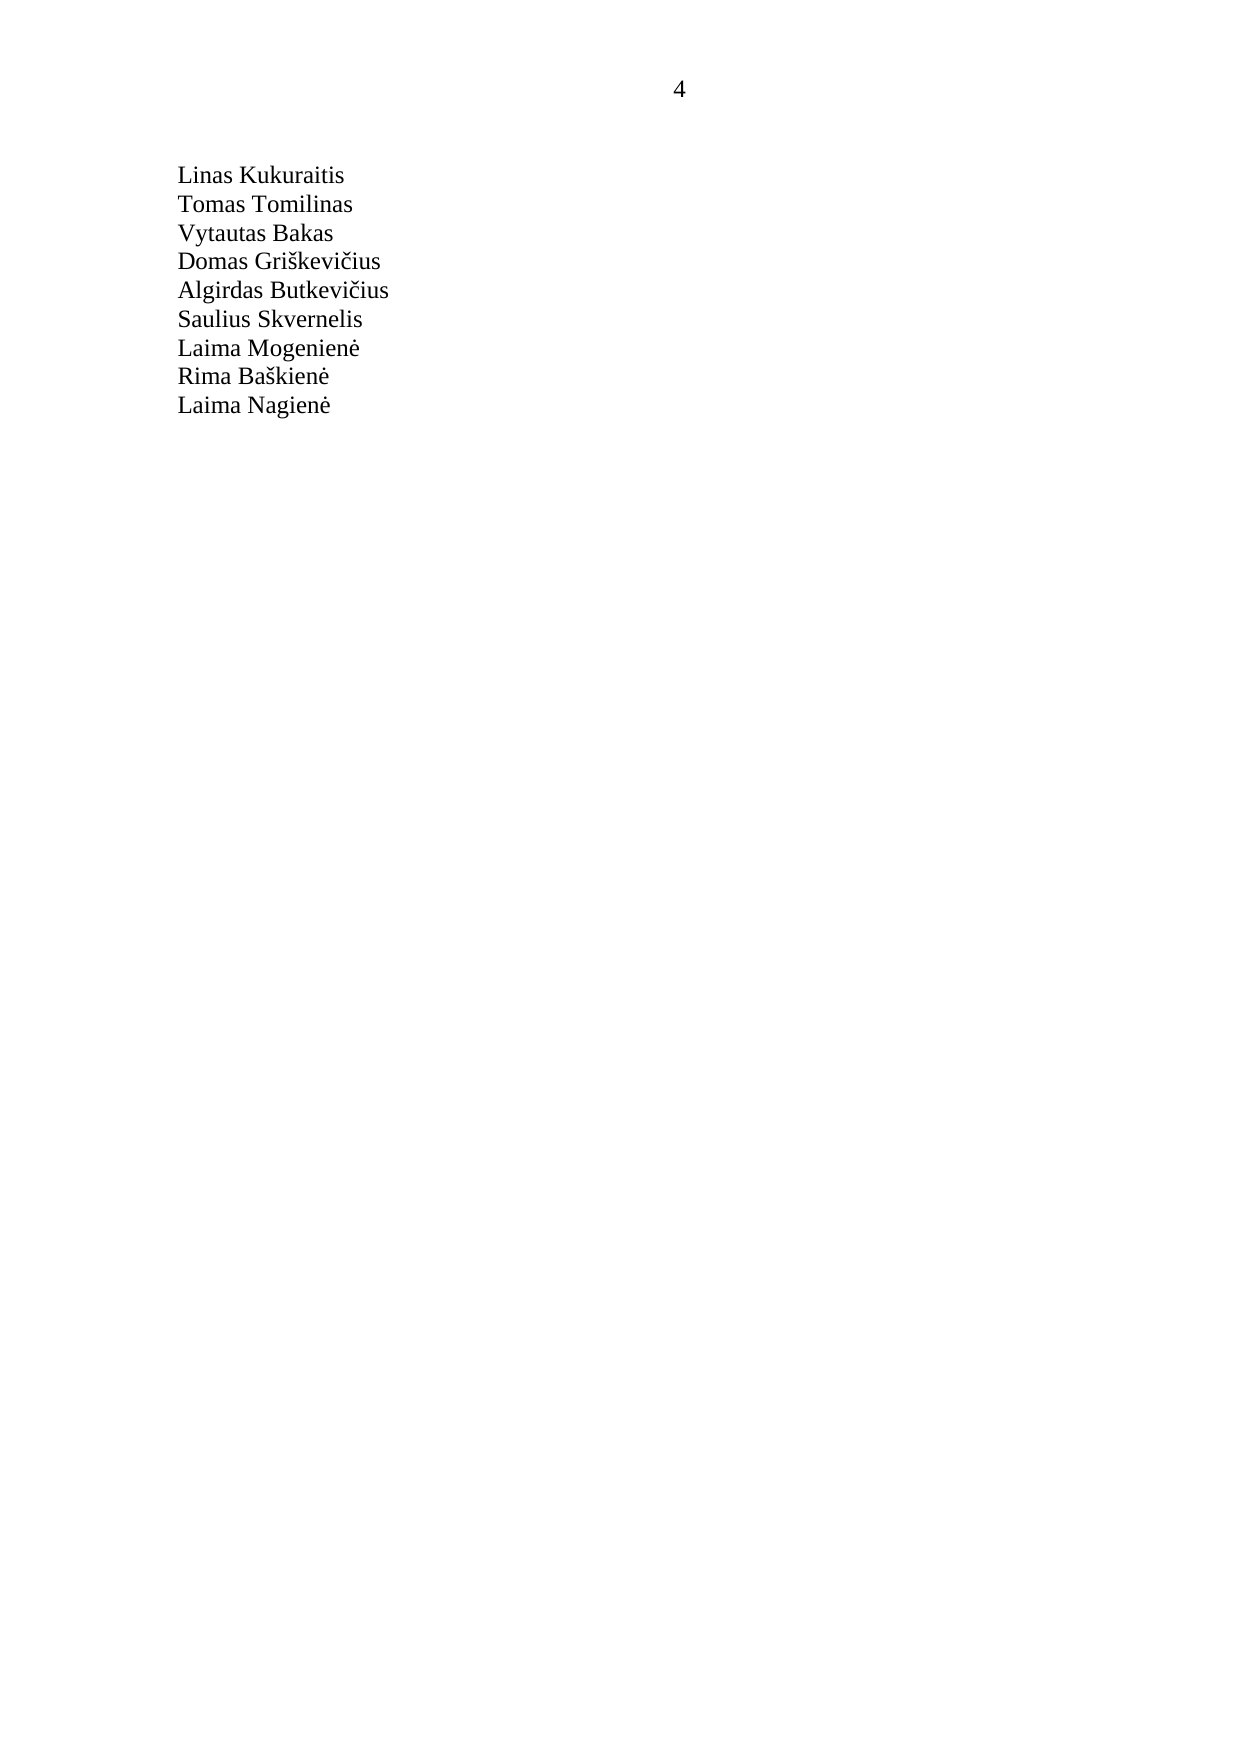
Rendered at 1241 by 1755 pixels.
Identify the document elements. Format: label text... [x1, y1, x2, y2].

text Laima Nagienė [177, 390, 1181, 419]
text Linas Kukuraitis [177, 160, 1181, 189]
text Vytautas Bakas [177, 218, 1181, 246]
text Laima Mogenienė [177, 333, 1181, 361]
text Tomas Tomilinas [177, 189, 1181, 218]
text Saulius Skvernelis [177, 304, 1181, 333]
text Algirdas Butkevičius [177, 275, 1181, 304]
text Rima Baškienė [177, 361, 1181, 390]
text Domas Griškevičius [177, 246, 1181, 275]
